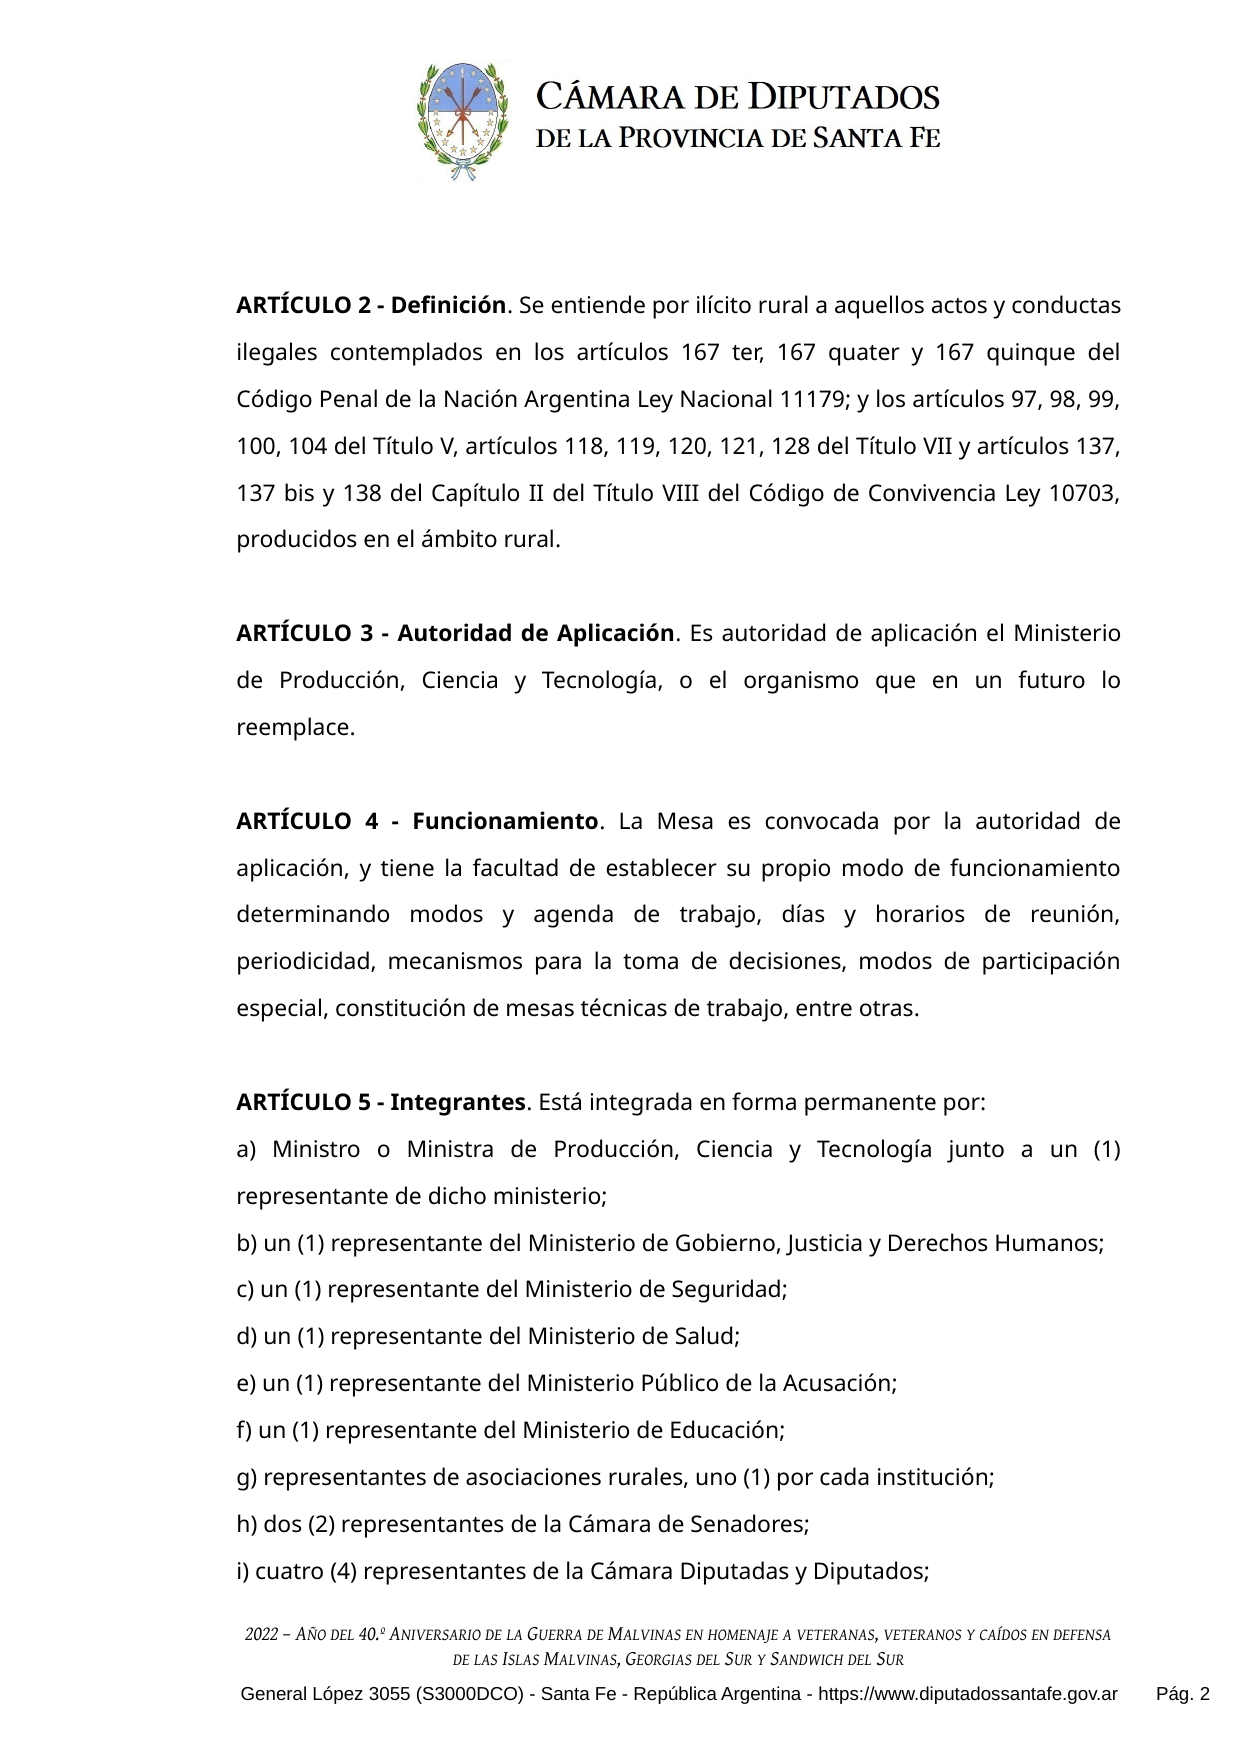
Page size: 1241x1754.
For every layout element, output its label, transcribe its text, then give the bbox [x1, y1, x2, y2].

text h) dos (2) representantes de la Cámara de Senadores; [236, 1508, 1122, 1539]
text c) un (1) representante del Ministerio de Seguridad; [236, 1273, 1122, 1305]
text d) un (1) representante del Ministerio de Salud; [236, 1320, 1122, 1352]
text e) un (1) representante del Ministerio Público de la Acusación; [236, 1367, 1122, 1398]
text a) Ministro o Ministra de Producción, Ciencia y Tecnología junto a un (1) representante de dicho ministerio; [236, 1133, 1122, 1211]
text ARTÍCULO 2 - Definición. Se entiende por ilícito rural a aquellos actos y conductas ilegales contemplados en los artículos 167 ter, 167 quater y 167 quinque del Código Penal de la Nación Argentina Ley Nacional 11179; y los artículos 97, 98, 99, 100, 104 del Título V, artículos 118, 119, 120, 121, 128 del Título VII y artículos 137, 137 bis y 138 del Capítulo II del Título VIII del Código de Convivencia Ley 10703, producidos en el ámbito rural. [236, 289, 1122, 555]
text ARTÍCULO 3 - Autoridad de Aplicación. Es autoridad de aplicación el Ministerio de Producción, Ciencia y Tecnología, o el organismo que en un futuro lo reemplace. [236, 617, 1122, 742]
picture [413, 59, 945, 183]
text i) cuatro (4) representantes de la Cámara Diputadas y Diputados; [236, 1555, 1122, 1586]
text g) representantes de asociaciones rurales, uno (1) por cada institución; [236, 1461, 1122, 1492]
text f) un (1) representante del Ministerio de Educación; [236, 1414, 1122, 1445]
text ARTÍCULO 5 - Integrantes. Está integrada en forma permanente por: [236, 1086, 1122, 1117]
text b) un (1) representante del Ministerio de Gobierno, Justicia y Derechos Humanos; [236, 1227, 1122, 1258]
text ARTÍCULO 4 - Funcionamiento. La Mesa es convocada por la autoridad de aplicación, y tiene la facultad de establecer su propio modo de funcionamiento determinando modos y agenda de trabajo, días y horarios de reunión, periodicidad, mecanismos para la toma de decisiones, modos de participación especial, constitución de mesas técnicas de trabajo, entre otras. [236, 805, 1122, 1023]
